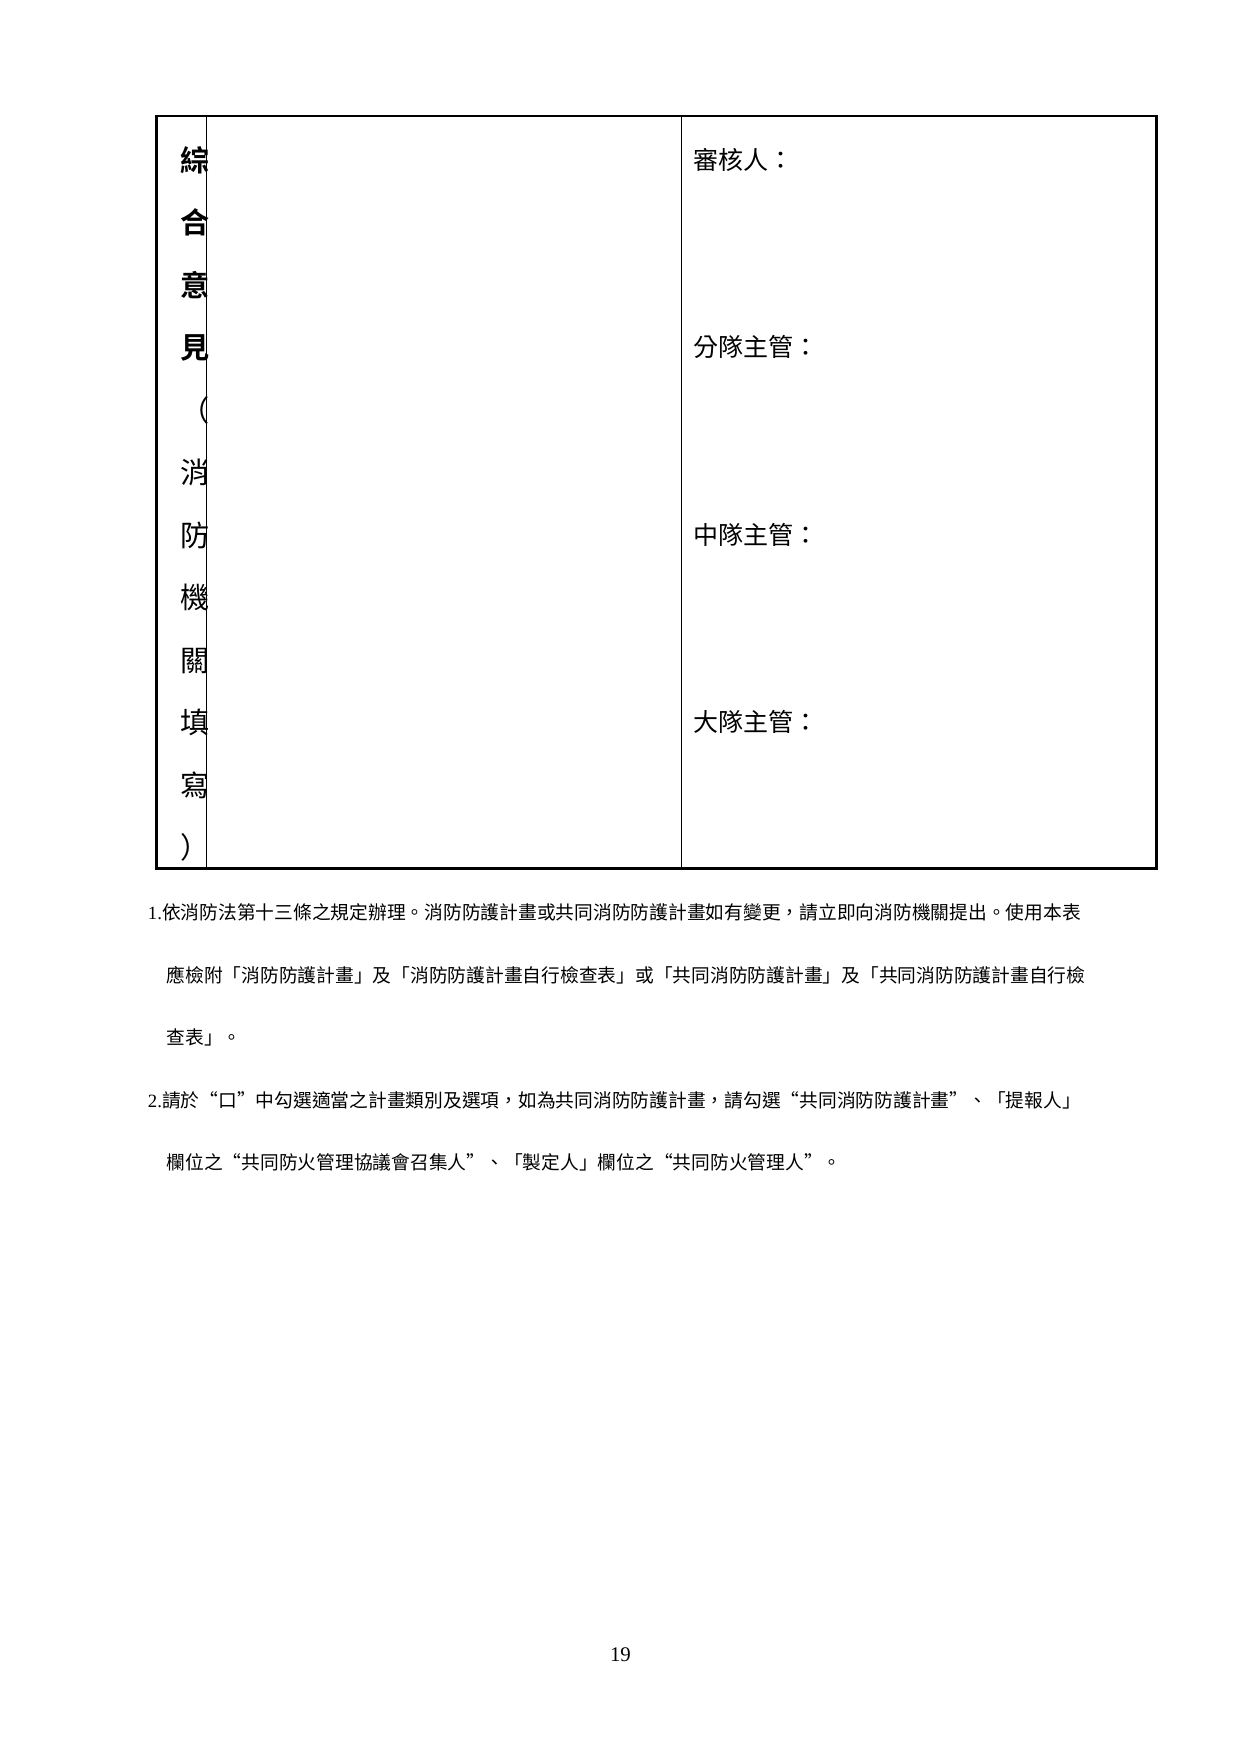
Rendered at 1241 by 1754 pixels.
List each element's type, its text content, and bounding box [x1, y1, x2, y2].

table_cell 綜合意見（消防機關填寫） [158, 117, 206, 867]
table_cell [207, 117, 681, 867]
text 1.依消防法第十三條之規定辦理。消防防護計畫或共同消防防護計畫如有變更，請立即向消防機關提出。使用本表應檢附「消防防護計畫」及「消防防護計畫自行檢查表」或「共同消防防護計畫」及「共同消防防護計畫自行檢查表」。 [148, 870, 1092, 1057]
table_cell 審核人： 分隊主管： 中隊主管： 大隊主管： [682, 117, 1155, 867]
text 2.請於“口”中勾選適當之計畫類別及選項，如為共同消防防護計畫，請勾選“共同消防防護計畫”、「提報人」欄位之“共同防火管理協議會召集人”、「製定人」欄位之“共同防火管理人”。 [148, 1057, 1092, 1182]
